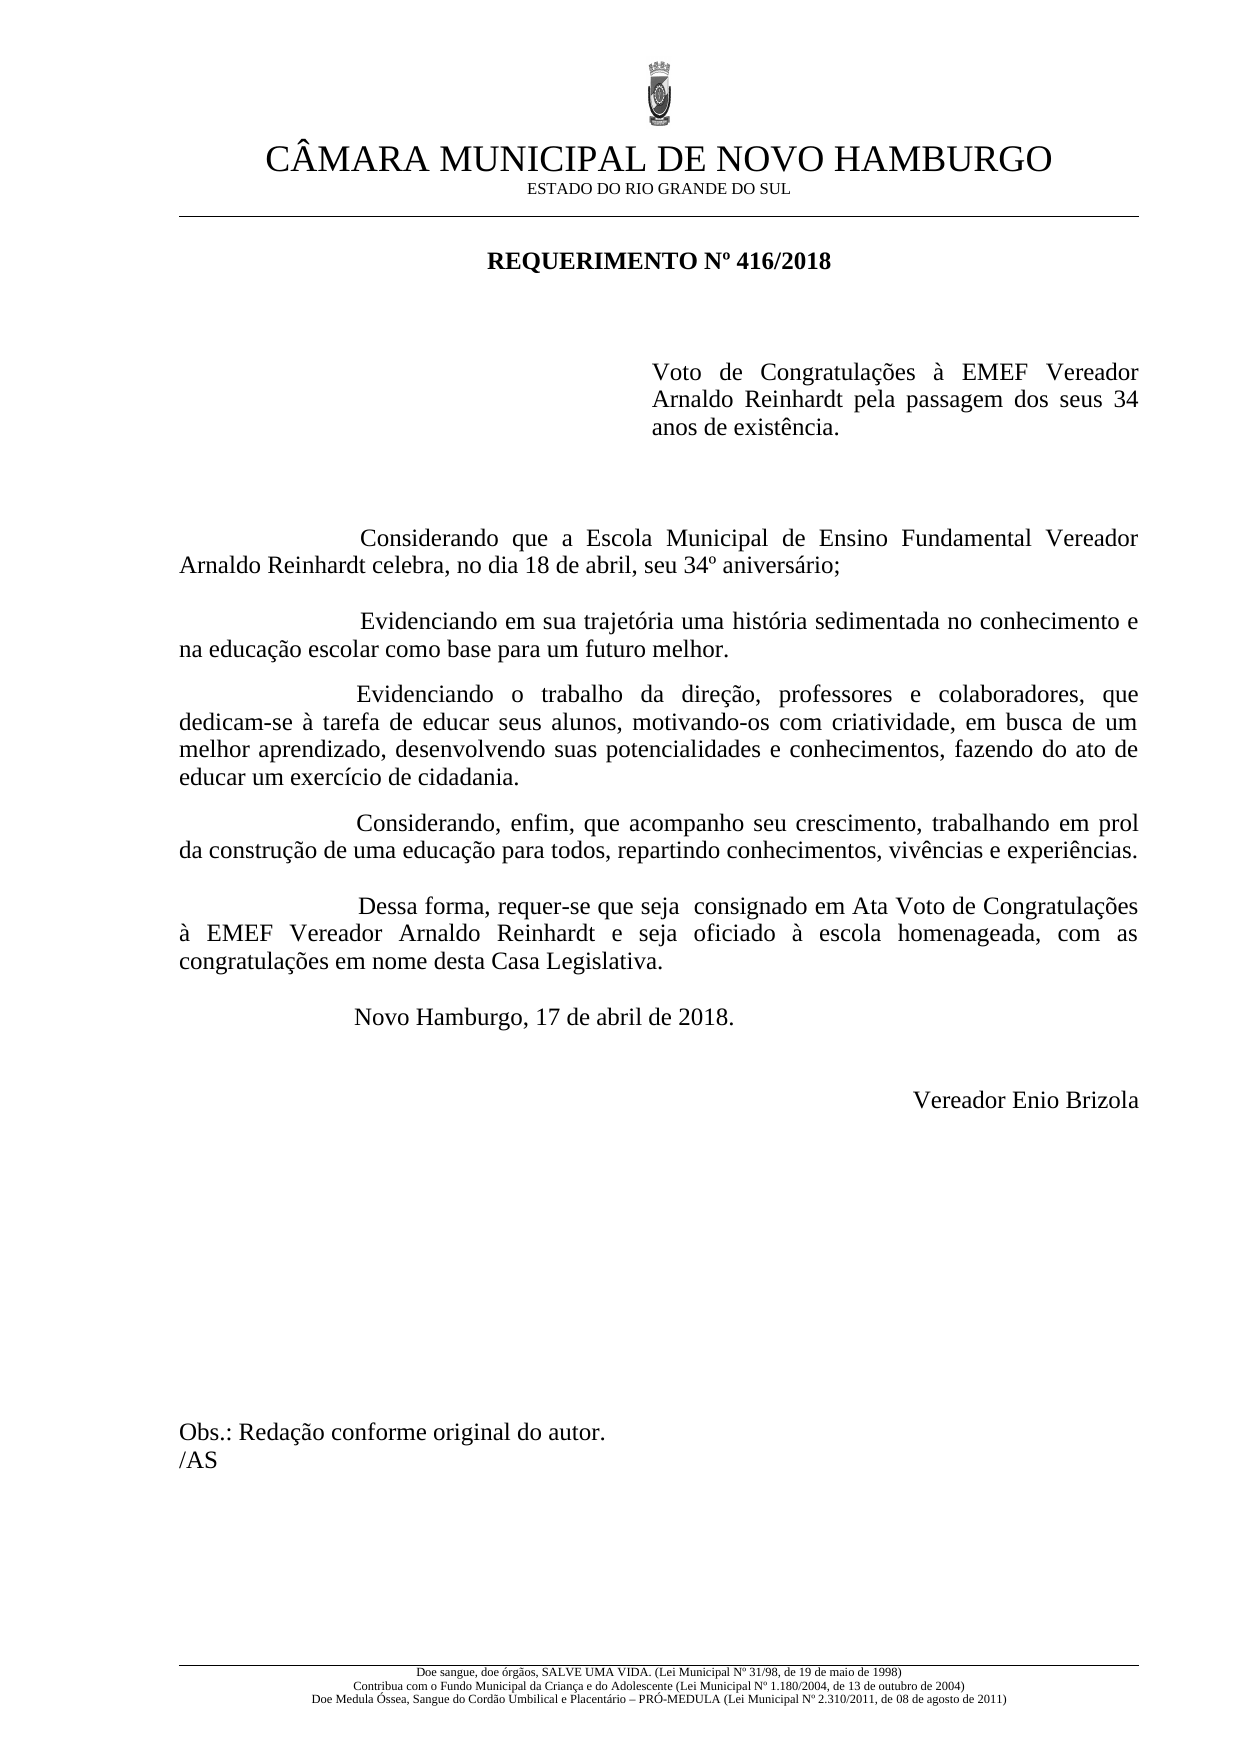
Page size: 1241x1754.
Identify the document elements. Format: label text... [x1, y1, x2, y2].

text Considerando, enfim, que acompanho seu crescimento, trabalhando em prol da construção de uma educação para todos, repartindo conhecimentos, vivências e experiências. [179, 809, 1139, 864]
list Novo Hamburgo, 17 de abril de 2018. [179, 1003, 1139, 1030]
text Evidenciando em sua trajetória uma história sedimentada no conhecimento e na educação escolar como base para um futuro melhor. [179, 607, 1139, 662]
text Considerando que a Escola Municipal de Ensino Fundamental Vereador Arnaldo Reinhardt celebra, no dia 18 de abril, seu 34º aniversário; [179, 524, 1139, 579]
text Obs.: Redação conforme original do autor. [179, 1418, 1139, 1446]
text Vereador Enio Brizola [179, 1086, 1139, 1113]
text Voto de Congratulações à EMEF Vereador Arnaldo Reinhardt pela passagem dos seus 34 anos de existência. [652, 358, 1139, 441]
text REQUERIMENTO Nº 416/2018 [179, 247, 1139, 274]
text Dessa forma, requer-se que seja consignado em Ata Voto de Congratulações à EMEF Vereador Arnaldo Reinhardt e seja oficiado à escola homenageada, com as congratulações em nome desta Casa Legislativa. [179, 892, 1139, 975]
text Evidenciando o trabalho da direção, professores e colaboradores, que dedicam-se à tarefa de educar seus alunos, motivando-os com criatividade, em busca de um melhor aprendizado, desenvolvendo suas potencialidades e conhecimentos, fazendo do ato de educar um exercício de cidadania. [179, 680, 1139, 791]
text /AS [179, 1446, 1139, 1474]
